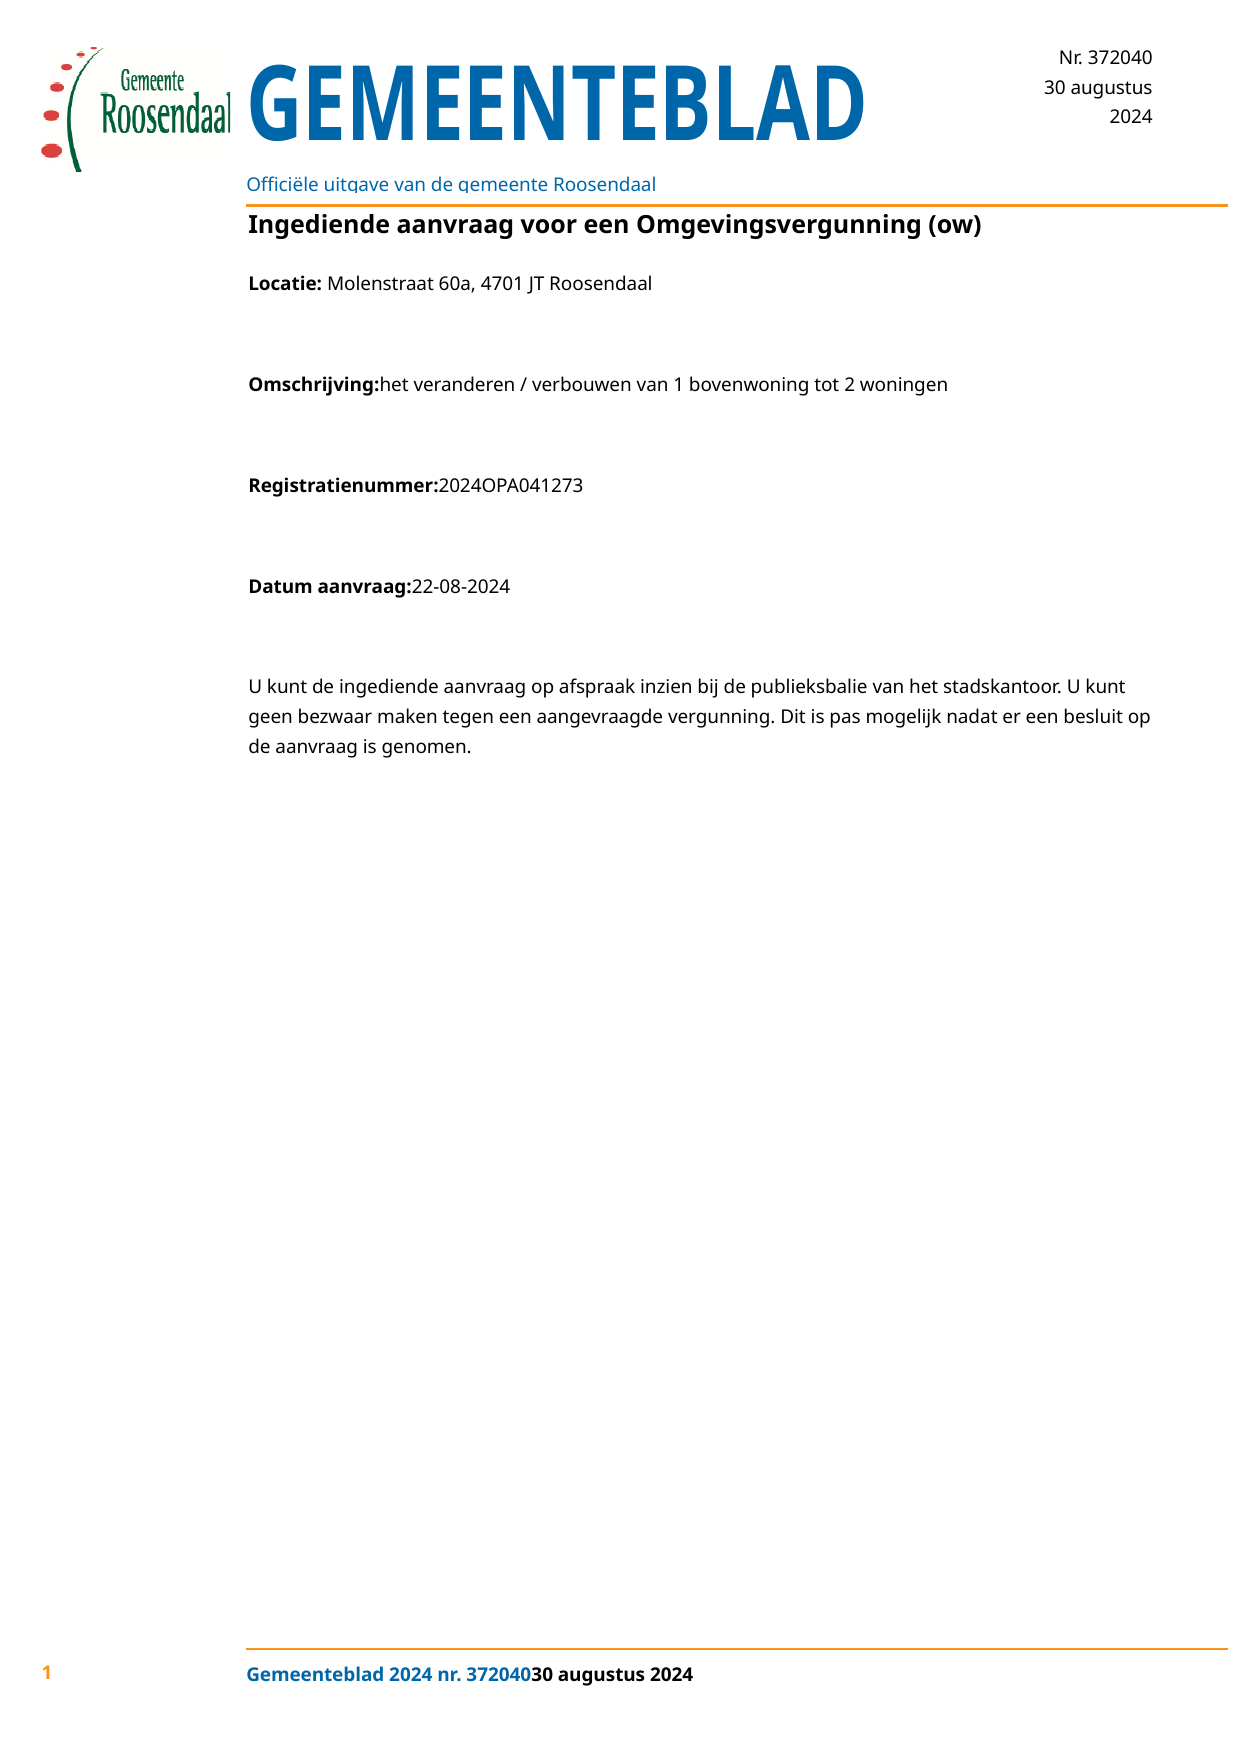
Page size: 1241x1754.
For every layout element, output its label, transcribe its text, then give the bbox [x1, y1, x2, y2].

text Omschrijving:het veranderen / verbouwen van 1 bovenwoning tot 2 woningen [248, 371, 1152, 397]
text Datum aanvraag:22-08-2024 [248, 573, 1152, 598]
text Locatie: Molenstraat 60a, 4701 JT Roosendaal [248, 270, 1152, 296]
text Registratienummer:2024OPA041273 [248, 472, 1152, 498]
text Ingediende aanvraag voor een Omgevingsvergunning (ow) [248, 207, 1152, 241]
text U kunt de ingediende aanvraag op afspraak inzien bij de publieksbalie van het stadskantoor. U kunt geen bezwaar maken tegen een aangevraagde vergunning. Dit is pas mogelijk nadat er een besluit op de aanvraag is genomen. [248, 674, 1152, 758]
picture [41, 47, 231, 172]
